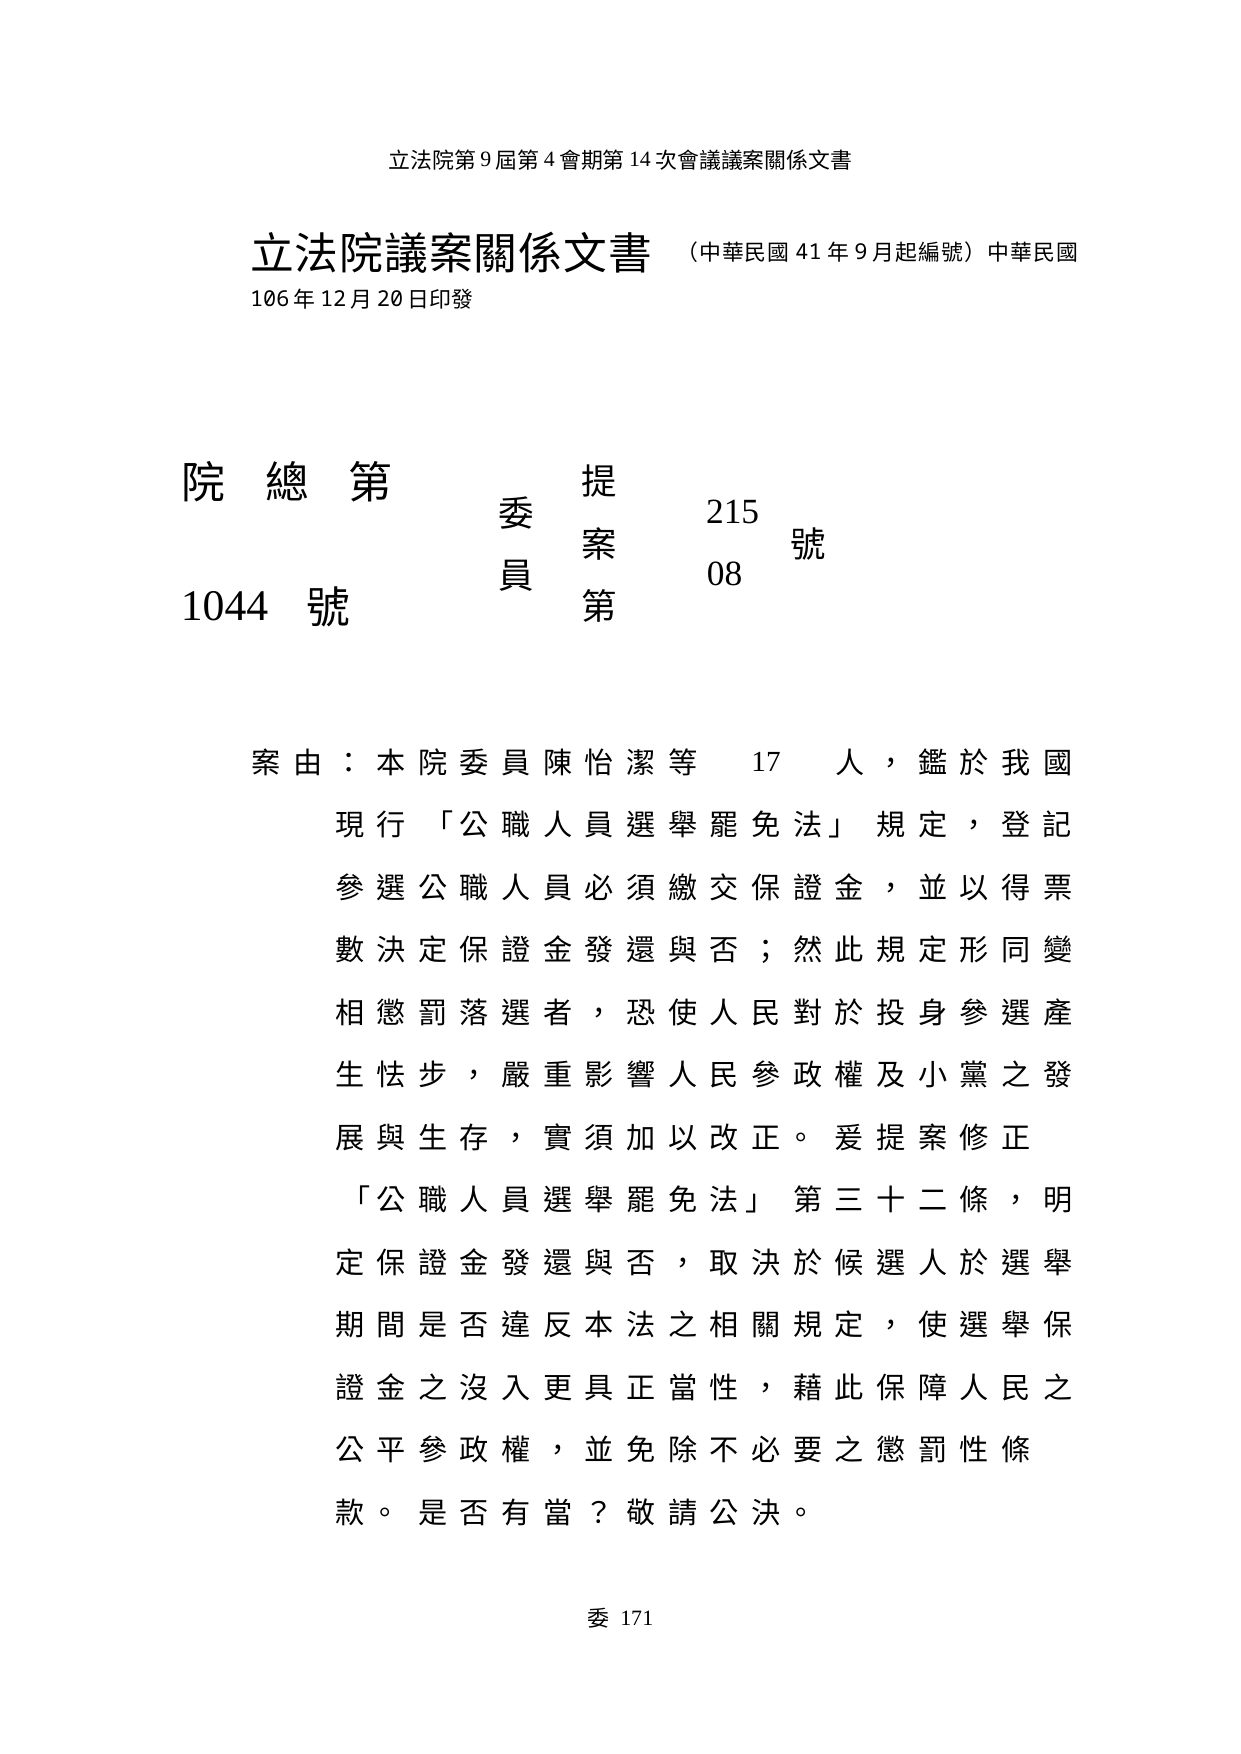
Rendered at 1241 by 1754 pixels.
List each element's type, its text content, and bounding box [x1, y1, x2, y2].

table_header 提案第 [556, 406, 661, 656]
table_header 21508 [661, 406, 773, 656]
table_header 號 [773, 406, 810, 656]
text 案由：本院委員陳怡潔等17人，鑑於我國現行「公職人員選舉罷免法」規定，登記參選公職人員必須繳交保證金，並以得票數決定保證金發還與否；然此規定形同變相懲罰落選者，恐使人民對於投身參選產生怯步，嚴重影響人民參政權及小黨之發展與生存，實須加以改正。爰提案修正「公職人員選舉罷免法」第三十二條，明定保證金發還與否，取決於候選人於選舉期間是否違反本法之相關規定，使選舉保證金之沒入更具正當性，藉此保障人民之公平參政權，並免除不必要之懲罰性條款。是否有當？敬請公決。 [217, 719, 1078, 1531]
table_header [815, 406, 829, 656]
table_header 院總第1044號 [162, 406, 441, 656]
table_header [810, 542, 815, 656]
text 立法院議案關係文書 （中華民國41年9月起編號）中華民國106年12月20日印發 [250, 219, 1078, 314]
table_header [810, 406, 815, 534]
table_header 委員 [441, 406, 556, 656]
